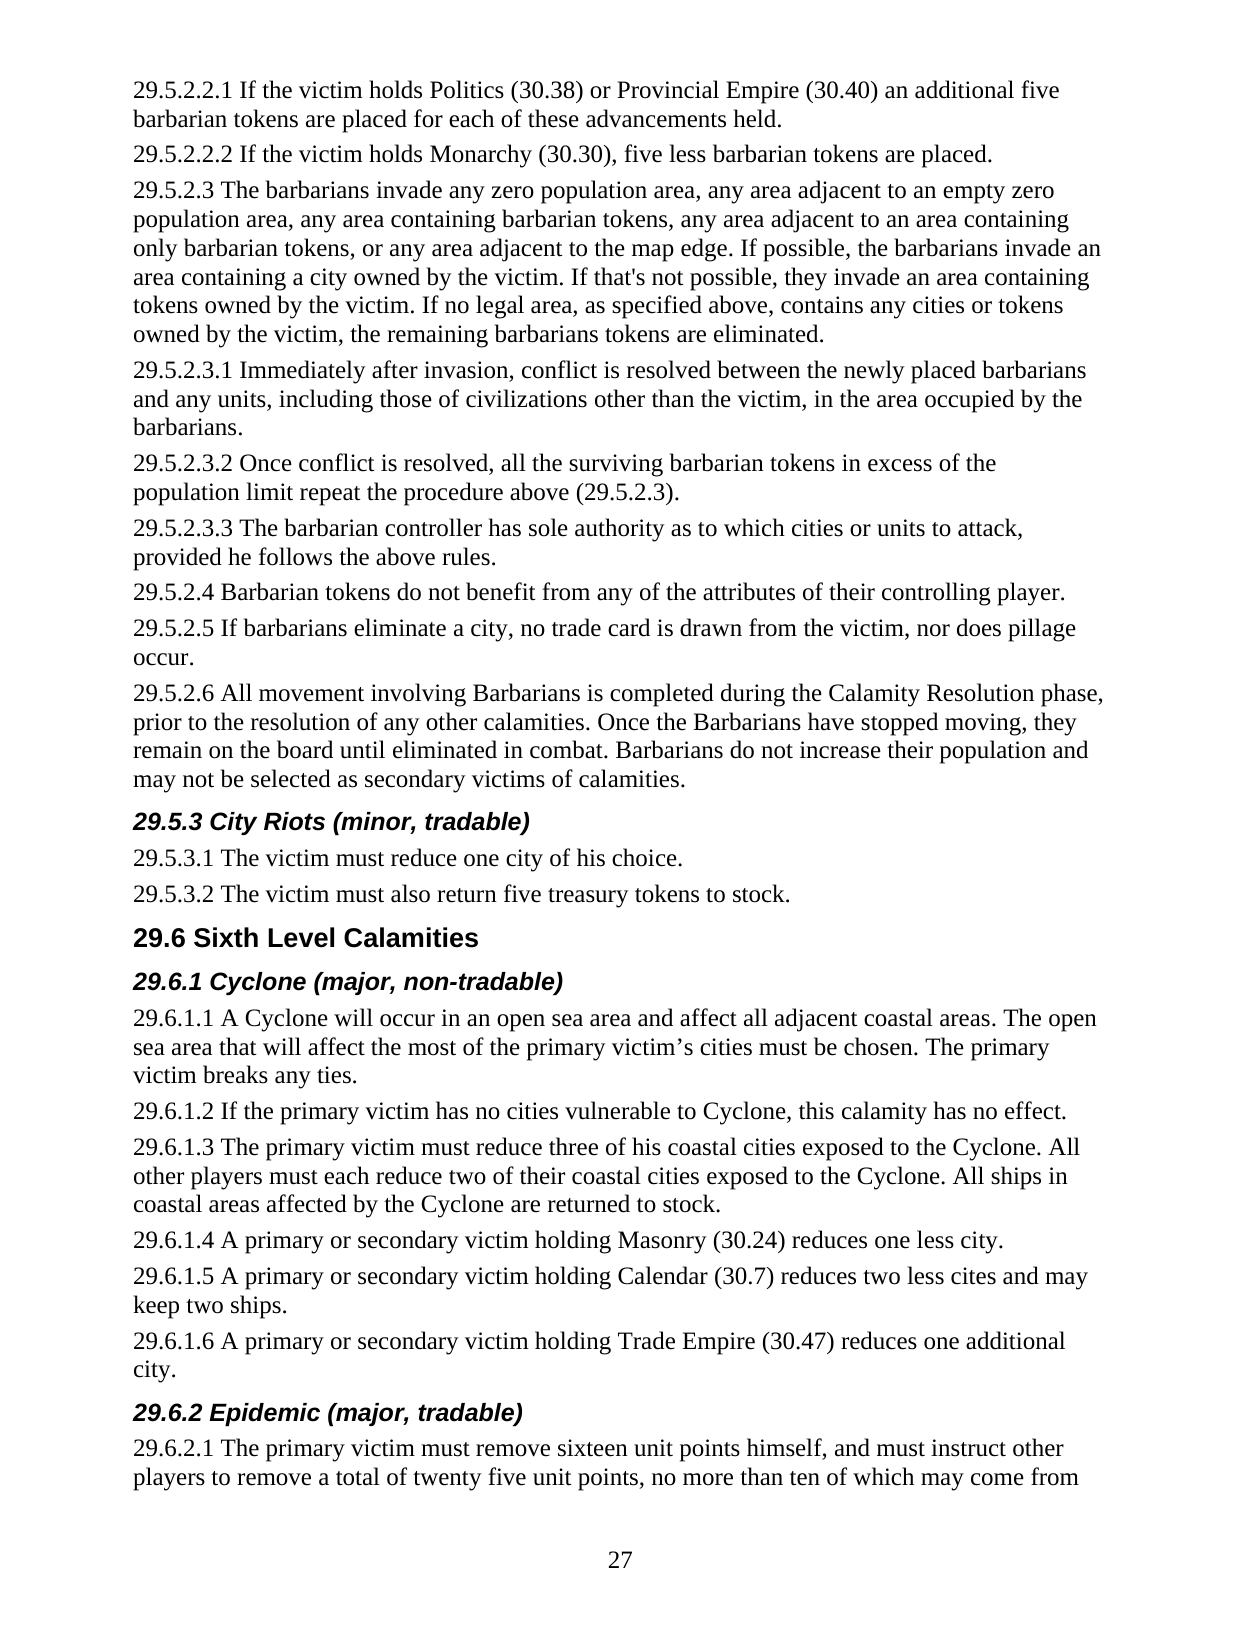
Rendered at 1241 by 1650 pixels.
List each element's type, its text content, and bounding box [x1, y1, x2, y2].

text 29.5.2.2.1 If the victim holds Politics (30.38) or Provincial Empire (30.40) an additional five barbarian tokens are placed for each of these advancements held. [133, 75, 1107, 132]
text 29.6.1.1 A Cyclone will occur in an open sea area and affect all adjacent coastal areas. The open sea area that will affect the most of the primary victim’s cities must be chosen. The primary victim breaks any ties. [133, 1003, 1107, 1089]
text 29.5.3.1 The victim must reduce one city of his choice. [133, 843, 1107, 872]
text 29.5.2.5 If barbarians eliminate a city, no trade card is drawn from the victim, nor does pillage occur. [133, 613, 1107, 671]
subtitle 29.6.1 Cyclone (major, non-tradable) [133, 967, 1107, 996]
text 29.5.2.3.3 The barbarian controller has sole authority as to which cities or units to attack, provided he follows the above rules. [133, 513, 1107, 570]
text 29.6.1.6 A primary or secondary victim holding Trade Empire (30.47) reduces one additional city. [133, 1326, 1107, 1383]
text 29.5.2.3.1 Immediately after invasion, conflict is resolved between the newly placed barbarians and any units, including those of civilizations other than the victim, in the area occupied by the barbarians. [133, 355, 1107, 441]
text 29.5.2.6 All movement involving Barbarians is completed during the Calamity Resolution phase, prior to the resolution of any other calamities. Once the Barbarians have stopped moving, they remain on the board until eliminated in combat. Barbarians do not increase their population and may not be selected as secondary victims of calamities. [133, 678, 1107, 793]
text 29.5.2.4 Barbarian tokens do not benefit from any of the attributes of their controlling player. [133, 577, 1107, 606]
text 29.5.2.2.2 If the victim holds Monarchy (30.30), five less barbarian tokens are placed. [133, 139, 1107, 168]
text 29.6.2.1 The primary victim must remove sixteen unit points himself, and must instruct other players to remove a total of twenty five unit points, no more than ten of which may come from [133, 1433, 1107, 1491]
text 29.6.1.3 The primary victim must reduce three of his coastal cities exposed to the Cyclone. All other players must each reduce two of their coastal cities exposed to the Cyclone. All ships in coastal areas affected by the Cyclone are returned to stock. [133, 1132, 1107, 1218]
text 29.6.1.4 A primary or secondary victim holding Masonry (30.24) reduces one less city. [133, 1225, 1107, 1254]
subtitle 29.6 Sixth Level Calamities [133, 922, 1107, 953]
subtitle 29.6.2 Epidemic (major, tradable) [133, 1397, 1107, 1426]
text 29.6.1.5 A primary or secondary victim holding Calendar (30.7) reduces two less cites and may keep two ships. [133, 1261, 1107, 1319]
subtitle 29.5.3 City Riots (minor, tradable) [133, 807, 1107, 836]
text 29.5.2.3 The barbarians invade any zero population area, any area adjacent to an empty zero population area, any area containing barbarian tokens, any area adjacent to an area containing only barbarian tokens, or any area adjacent to the map edge. If possible, the barbarians invade an area containing a city owned by the victim. If that's not possible, they invade an area containing tokens owned by the victim. If no legal area, as specified above, contains any cities or tokens owned by the victim, the remaining barbarians tokens are eliminated. [133, 175, 1107, 348]
text 29.5.3.2 The victim must also return five treasury tokens to stock. [133, 879, 1107, 907]
text 29.5.2.3.2 Once conflict is resolved, all the surviving barbarian tokens in excess of the population limit repeat the procedure above (29.5.2.3). [133, 448, 1107, 506]
text 29.6.1.2 If the primary victim has no cities vulnerable to Cyclone, this calamity has no effect. [133, 1096, 1107, 1125]
